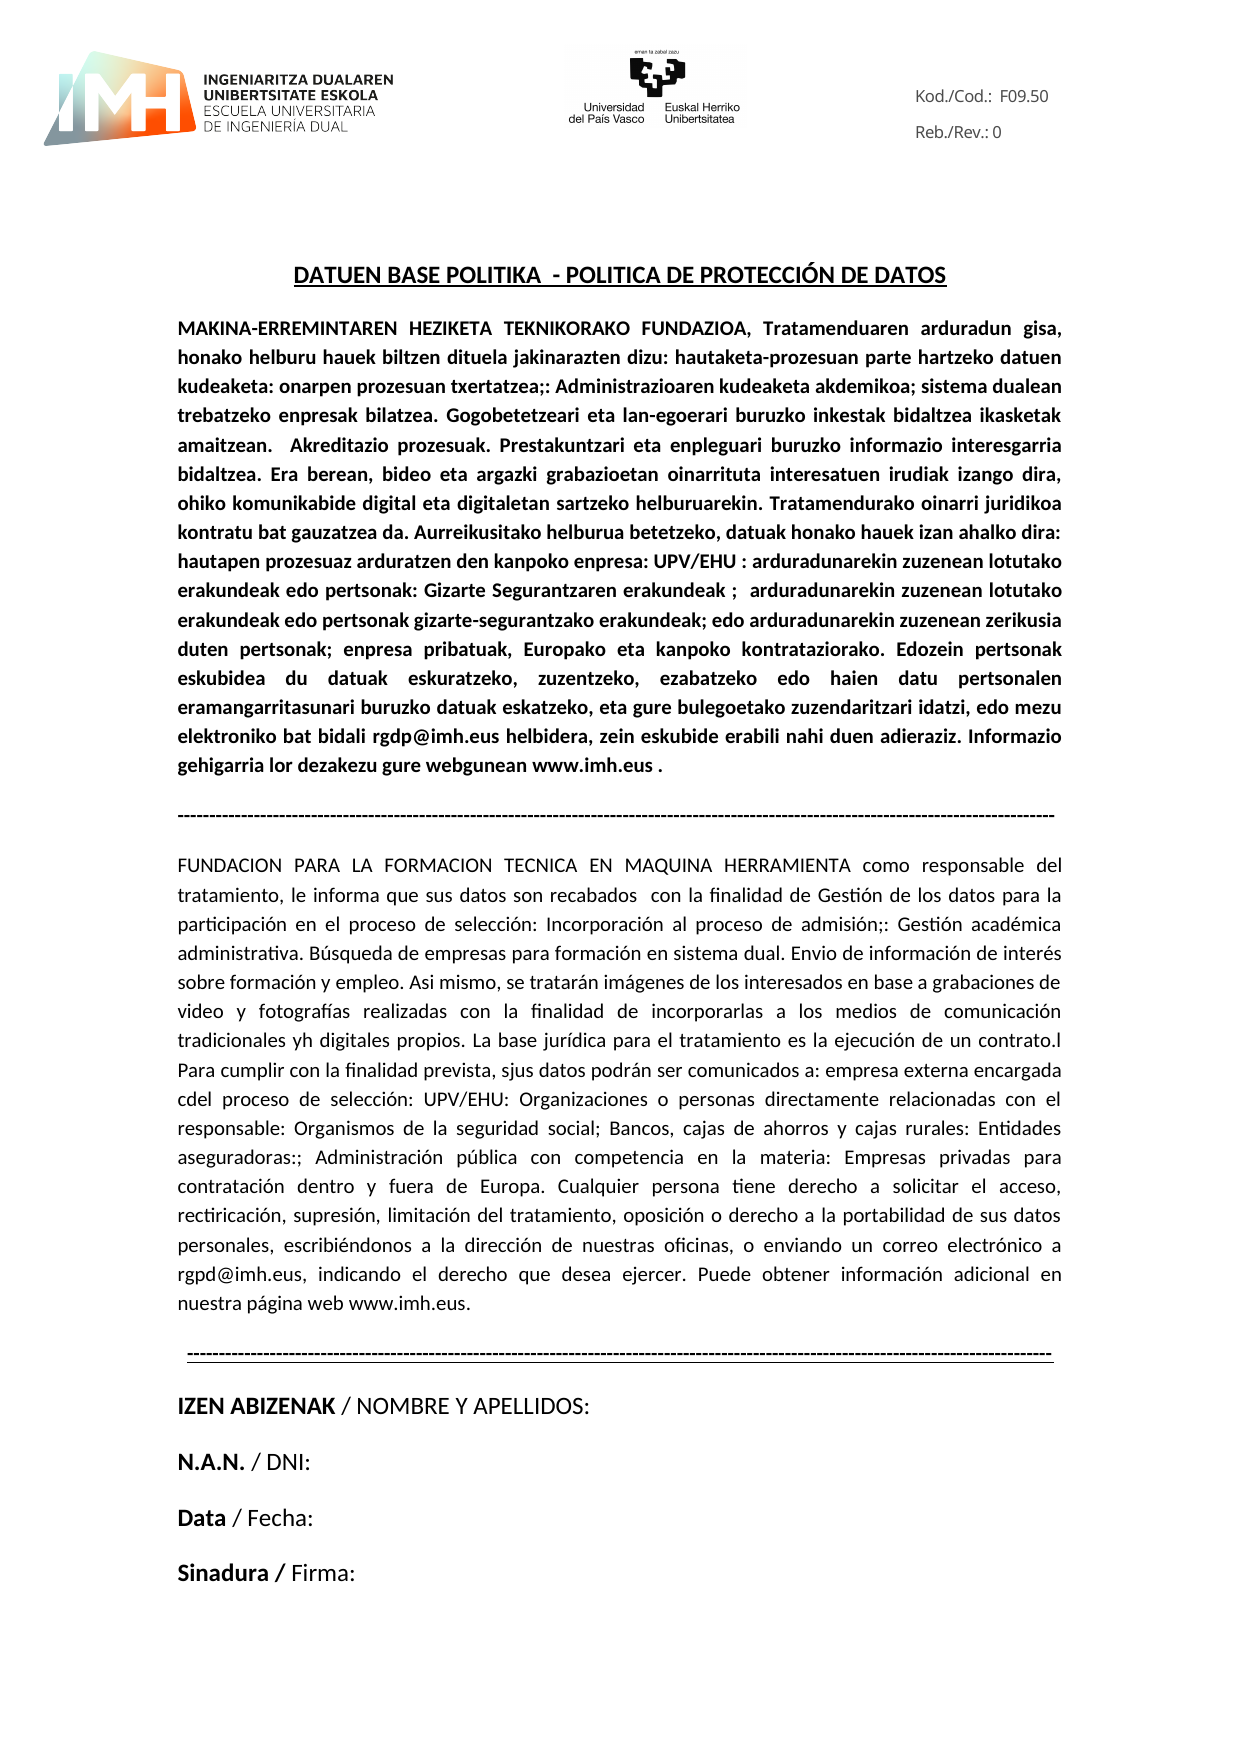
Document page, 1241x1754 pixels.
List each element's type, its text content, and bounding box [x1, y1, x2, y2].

text ---------------------------------------------------------------------------------------------------------------------------------------- [177, 1340, 1063, 1366]
text ------------------------------------------------------------------------------------------------------------------------------------------ [177, 803, 1063, 828]
text FUNDACION PARA LA FORMACION TECNICA EN MAQUINA HERRAMIENTA como responsable del tratamiento, le informa que sus datos son recabados con la finalidad de Gestión de los datos para la participación en el proceso de selección: Incorporación al proceso de admisión;: Gestión académica administrativa. Búsqueda de empresas para formación en sistema dual. Envio de información de interés sobre formación y empleo. Asi mismo, se tratarán imágenes de los interesados en base a grabaciones de video y fotografías realizadas con la finalidad de incorporarlas a los medios de comunicación tradicionales yh digitales propios. La base jurídica para el tratamiento es la ejecución de un contrato.l Para cumplir con la finalidad prevista, sjus datos podrán ser comunicados a: empresa externa encargada cdel proceso de selección: UPV/EHU: Organizaciones o personas directamente relacionadas con el responsable: Organismos de la seguridad social; Bancos, cajas de ahorros y cajas rurales: Entidades aseguradoras:; Administración pública con competencia en la materia: Empresas privadas para contratación dentro y fuera de Europa. Cualquier persona tiene derecho a solicitar el acceso, rectiricación, supresión, limitación del tratamiento, oposición o derecho a la portabilidad de sus datos personales, escribiéndonos a la dirección de nuestras oficinas, o enviando un correo electrónico a rgpd@imh.eus, indicando el derecho que desea ejercer. Puede obtener información adicional en nuestra página web www.imh.eus. [177, 853, 1063, 1316]
text DATUEN BASE POLITIKA - POLITICA DE PROTECCIÓN DE DATOS [177, 259, 1063, 290]
text IZEN ABIZENAK / NOMBRE Y APELLIDOS: [177, 1390, 1063, 1421]
text MAKINA-ERREMINTAREN HEZIKETA TEKNIKORAKO FUNDAZIOA, Tratamenduaren arduradun gisa, honako helburu hauek biltzen dituela jakinarazten dizu: hautaketa-prozesuan parte hartzeko datuen kudeaketa: onarpen prozesuan txertatzea;: Administrazioaren kudeaketa akdemikoa; sistema dualean trebatzeko enpresak bilatzea. Gogobetetzeari eta lan-egoerari buruzko inkestak bidaltzea ikasketak amaitzean. Akreditazio prozesuak. Prestakuntzari eta enpleguari buruzko informazio interesgarria bidaltzea. Era berean, bideo eta argazki grabazioetan oinarrituta interesatuen irudiak izango dira, ohiko komunikabide digital eta digitaletan sartzeko helburuarekin. Tratamendurako oinarri juridikoa kontratu bat gauzatzea da. Aurreikusitako helburua betetzeko, datuak honako hauek izan ahalko dira: hautapen prozesuaz arduratzen den kanpoko enpresa: UPV/EHU : arduradunarekin zuzenean lotutako erakundeak edo pertsonak: Gizarte Segurantzaren erakundeak ; arduradunarekin zuzenean lotutako erakundeak edo pertsonak gizarte-segurantzako erakundeak; edo arduradunarekin zuzenean zerikusia duten pertsonak; enpresa pribatuak, Europako eta kanpoko kontrataziorako. Edozein pertsonak eskubidea du datuak eskuratzeko, zuzentzeko, ezabatzeko edo haien datu pertsonalen eramangarritasunari buruzko datuak eskatzeko, eta gure bulegoetako zuzendaritzari idatzi, edo mezu elektroniko bat bidali rgdp@imh.eus helbidera, zein eskubide erabili nahi duen adieraziz. Informazio gehigarria lor dezakezu gure webgunean www.imh.eus . [177, 315, 1063, 778]
picture [563, 44, 747, 128]
text Data / Fecha: [177, 1502, 1063, 1532]
picture [42, 49, 394, 146]
text Sinadura / Firma: [177, 1558, 1063, 1588]
text N.A.N. / DNI: [177, 1446, 1063, 1476]
